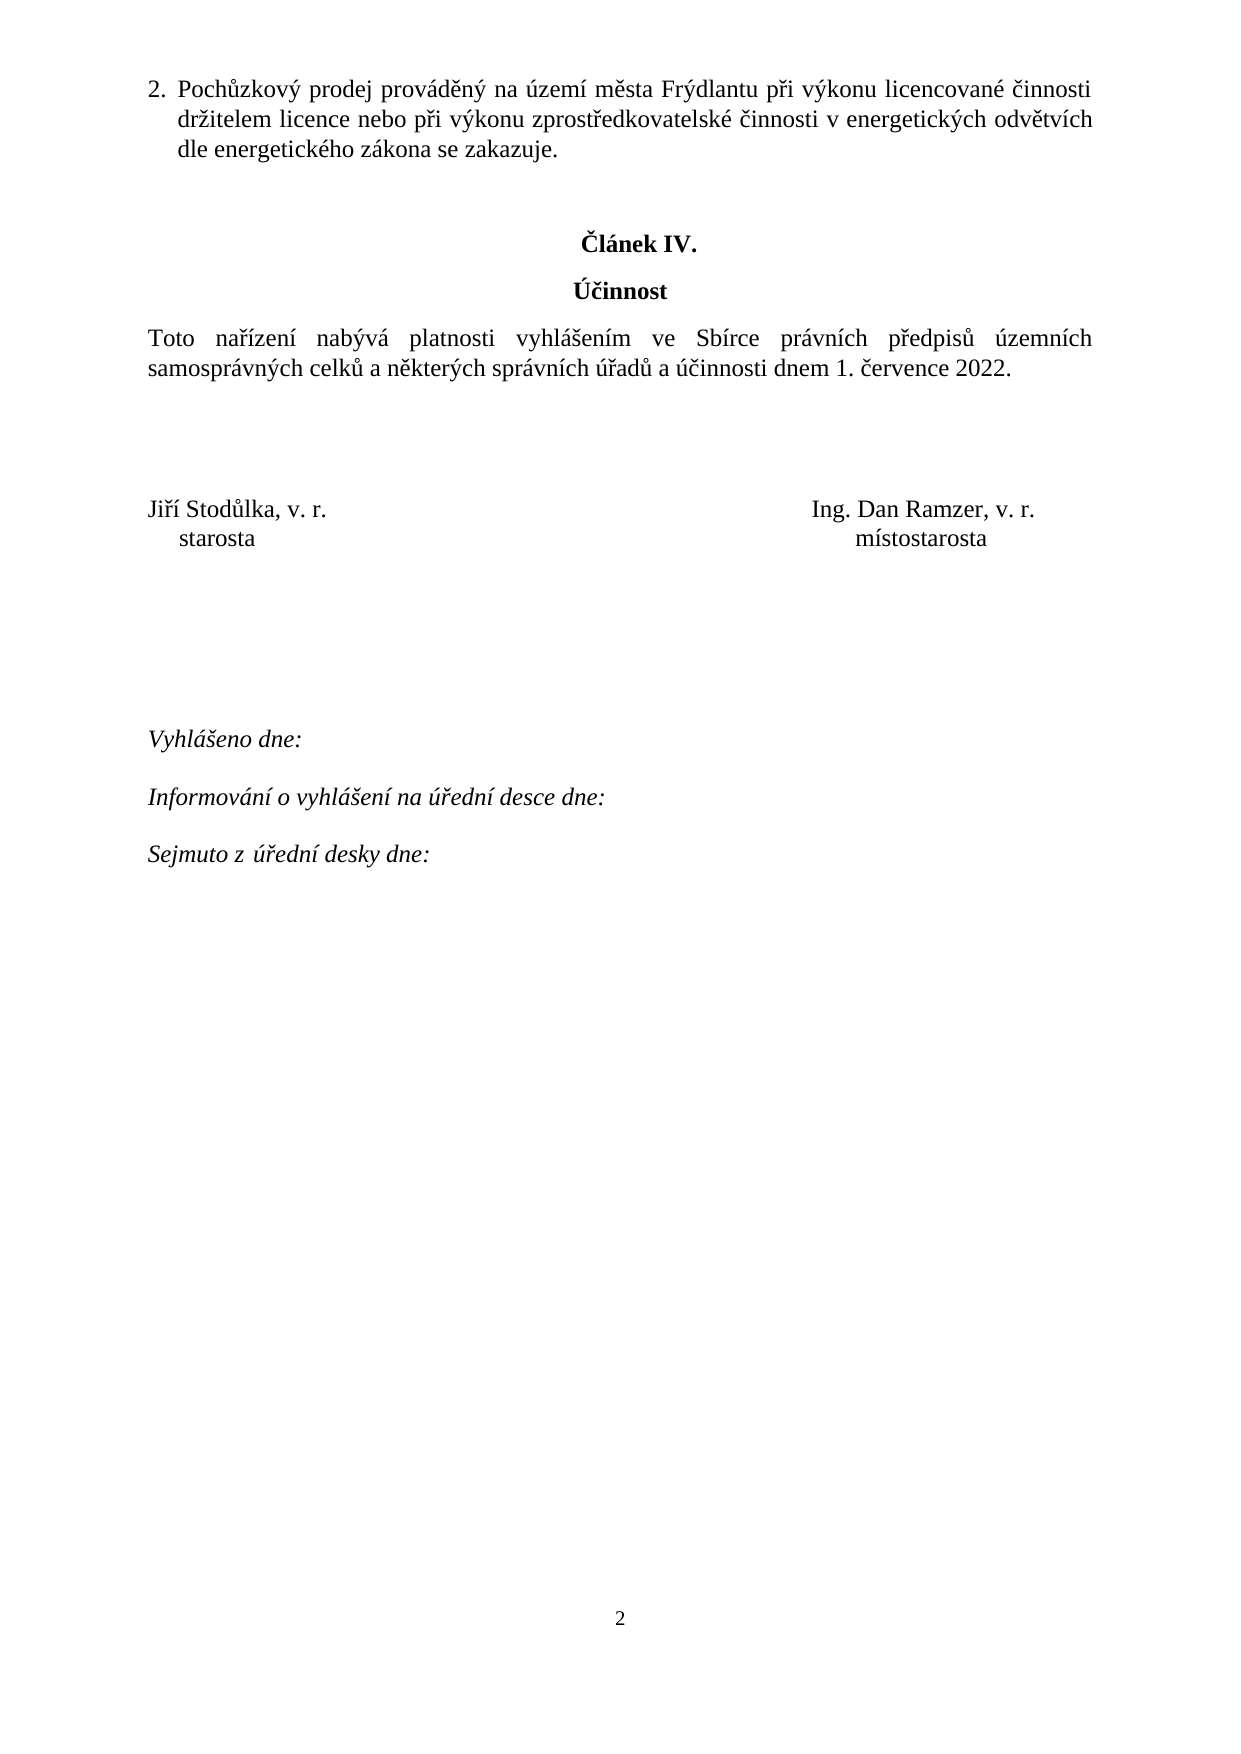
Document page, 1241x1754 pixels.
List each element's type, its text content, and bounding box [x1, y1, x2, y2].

text Toto nařízení nabývá platnosti vyhlášením ve Sbírce právních předpisů územních samosprávných celků a některých správních úřadů a účinnosti dnem 1. července 2022. [148, 323, 1093, 382]
text Informování o vyhlášení na úřední desce dne: [148, 782, 1093, 811]
list Pochůzkový prodej prováděný na území města Frýdlantu při výkonu licencované činnosti držitelem licence nebo při výkonu zprostředkovatelské činnosti v energetických odvětvích dle energetického zákona se zakazuje. [148, 74, 1093, 163]
text Článek IV. [185, 229, 1093, 257]
text Vyhlášeno dne: [148, 724, 1093, 753]
text Sejmuto z úřední desky dne: [148, 839, 1093, 868]
text starosta místostarosta [148, 523, 1093, 552]
text Jiří Stodůlka, v. r. Ing. Dan Ramzer, v. r. [148, 494, 1093, 523]
text Účinnost [148, 276, 1093, 304]
